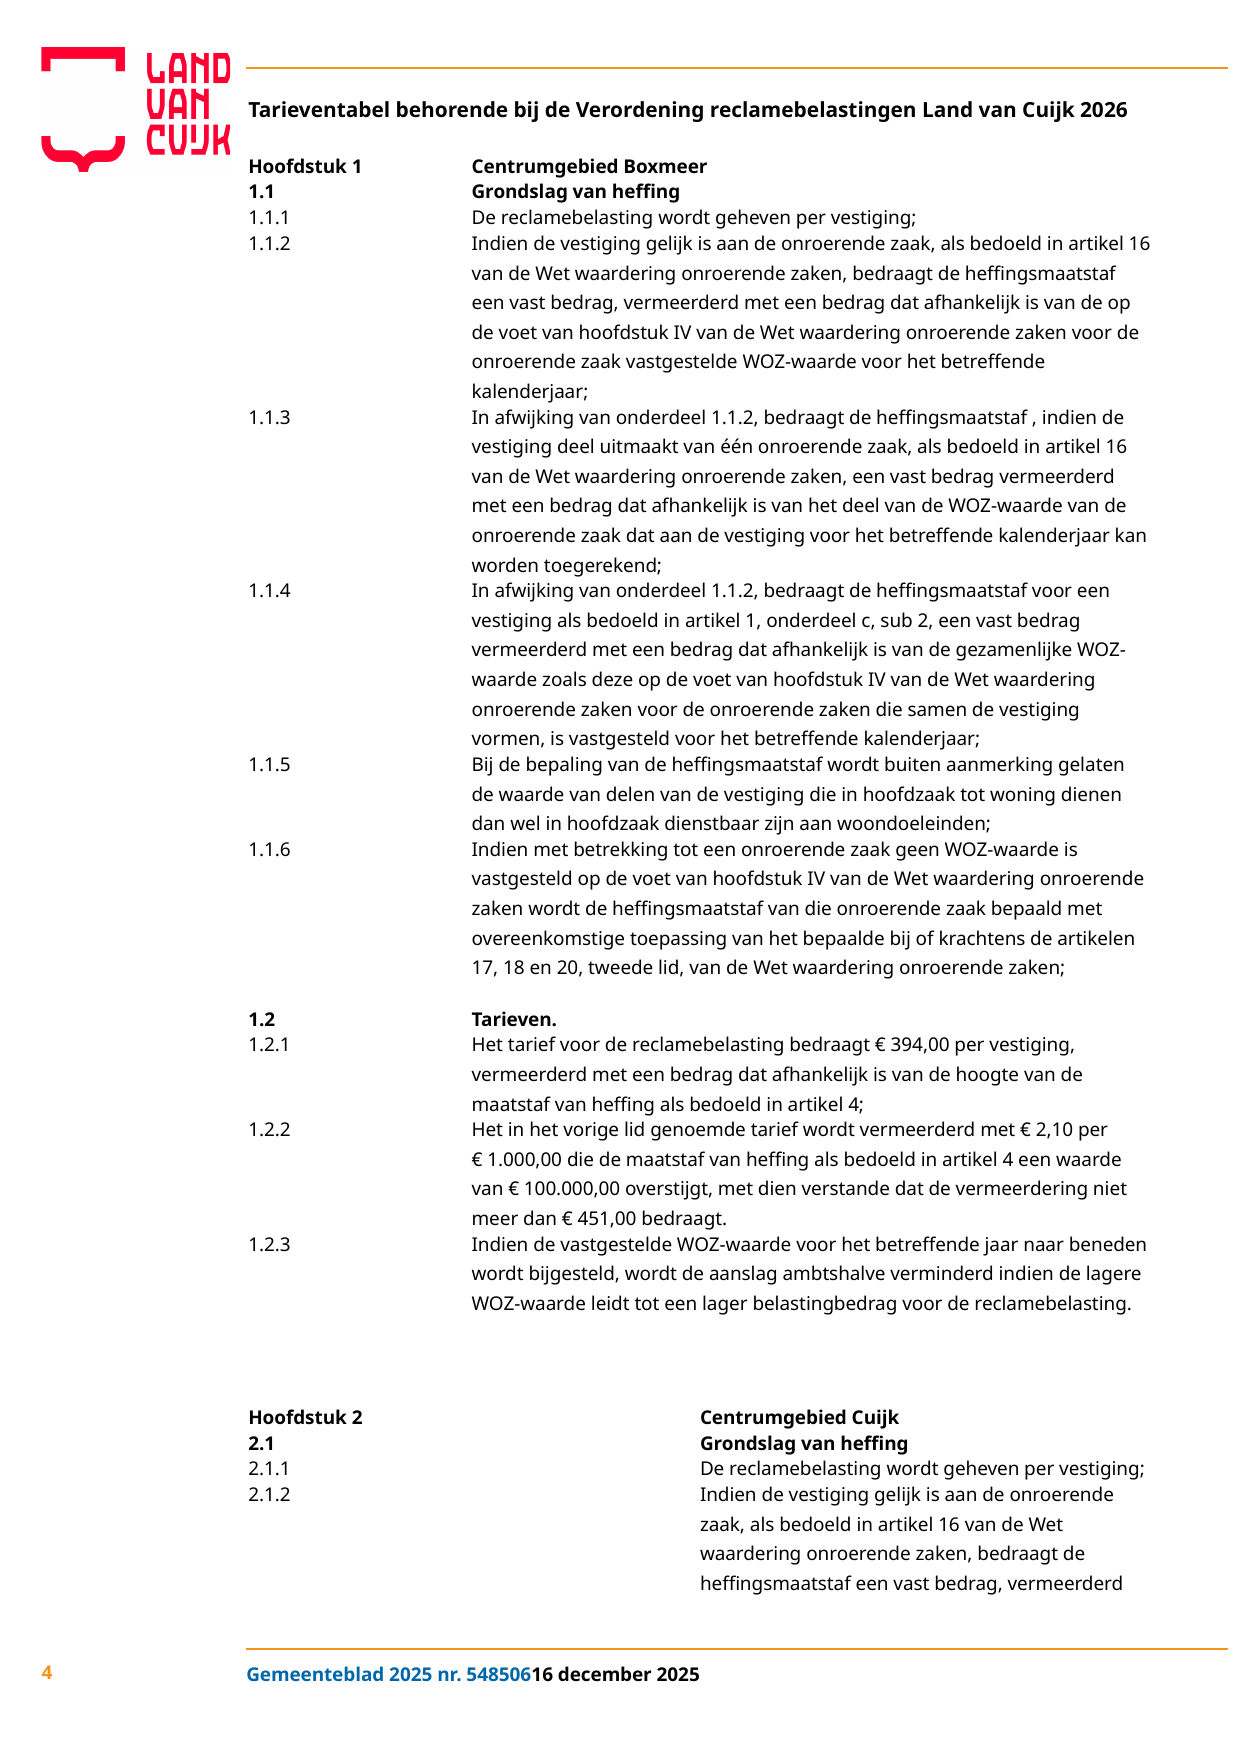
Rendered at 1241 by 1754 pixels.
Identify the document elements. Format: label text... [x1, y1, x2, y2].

table_cell Het tarief voor de reclamebelasting bedraagt € 394,00 per vestiging, vermeerderd met een bedrag dat afhankelijk is van de hoogte van de maatstaf van heffing als bedoeld in artikel 4; [471, 1032, 1152, 1116]
text Tarieventabel behorende bij de Verordening reclamebelastingen Land van Cuijk 2026 [248, 95, 1152, 123]
table_cell Tarieven. [471, 1006, 1152, 1032]
table_cell 1.1.1 [248, 205, 471, 230]
table_cell 1.1.3 [248, 404, 471, 577]
table_cell De reclamebelasting wordt geheven per vestiging; [471, 205, 1152, 230]
table_cell 2.1.2 [248, 1481, 700, 1596]
table_cell 1.1 [248, 179, 471, 204]
table_cell 1.1.2 [248, 230, 471, 404]
table_cell Indien met betrekking tot een onroerende zaak geen WOZ-waarde is vastgesteld op de voet van hoofdstuk IV van de Wet waardering onroerende zaken wordt de heffingsmaatstaf van die onroerende zaak bepaald met overeenkomstige toepassing van het bepaalde bij of krachtens de artikelen 17, 18 en 20, tweede lid, van de Wet waardering onroerende zaken; [471, 836, 1152, 980]
table_cell Indien de vastgestelde WOZ-waarde voor het betreffende jaar naar beneden wordt bijgesteld, wordt de aanslag ambtshalve verminderd indien de lagere WOZ-waarde leidt tot een lager belastingbedrag voor de reclamebelasting. [471, 1231, 1152, 1345]
table_cell 1.2.3 [248, 1231, 471, 1345]
table_cell Het in het vorige lid genoemde tarief wordt vermeerderd met € 2,10 per € 1.000,00 die de maatstaf van heffing als bedoeld in artikel 4 een waarde van € 100.000,00 overstijgt, met dien verstande dat de vermeerdering niet meer dan € 451,00 bedraagt. [471, 1116, 1152, 1231]
table_cell 1.1.5 [248, 751, 471, 836]
table_cell 1.2.2 [248, 1116, 471, 1231]
table_cell Indien de vestiging gelijk is aan de onroerende zaak, als bedoeld in artikel 16 van de Wet waardering onroerende zaken, bedraagt de heffingsmaatstaf een vast bedrag, vermeerderd met een bedrag dat afhankelijk is van de op de voet van hoofdstuk IV van de Wet waardering onroerende zaken voor de onroerende zaak vastgestelde WOZ-waarde voor het betreffende kalenderjaar; [471, 230, 1152, 404]
picture [41, 47, 231, 172]
table_cell In afwijking van onderdeel 1.1.2, bedraagt de heffingsmaatstaf voor een vestiging als bedoeld in artikel 1, onderdeel c, sub 2, een vast bedrag vermeerderd met een bedrag dat afhankelijk is van de gezamenlijke WOZ-waarde zoals deze op de voet van hoofdstuk IV van de Wet waardering onroerende zaken voor de onroerende zaken die samen de vestiging vormen, is vastgesteld voor het betreffende kalenderjaar; [471, 578, 1152, 751]
table_cell Hoofdstuk 2 [248, 1404, 700, 1430]
table_cell Bij de bepaling van de heffingsmaatstaf wordt buiten aanmerking gelaten de waarde van delen van de vestiging die in hoofdzaak tot woning dienen dan wel in hoofdzaak dienstbaar zijn aan woondoeleinden; [471, 751, 1152, 836]
table_header [700, 1378, 1152, 1404]
table_cell Grondslag van heffing [700, 1430, 1152, 1456]
table_header Hoofdstuk 1 [248, 153, 471, 179]
table_header [248, 1378, 700, 1404]
table_cell 2.1 [248, 1430, 700, 1456]
table_cell In afwijking van onderdeel 1.1.2, bedraagt de heffingsmaatstaf , indien de vestiging deel uitmaakt van één onroerende zaak, als bedoeld in artikel 16 van de Wet waardering onroerende zaken, een vast bedrag vermeerderd met een bedrag dat afhankelijk is van het deel van de WOZ-waarde van de onroerende zaak dat aan de vestiging voor het betreffende kalenderjaar kan worden toegerekend; [471, 404, 1152, 577]
table_cell De reclamebelasting wordt geheven per vestiging; [700, 1456, 1152, 1481]
table_header Centrumgebied Boxmeer [471, 153, 1152, 179]
table_cell 1.1.4 [248, 578, 471, 751]
table_cell 1.2.1 [248, 1032, 471, 1116]
table_cell Indien de vestiging gelijk is aan de onroerende zaak, als bedoeld in artikel 16 van de Wet waardering onroerende zaken, bedraagt de heffingsmaatstaf een vast bedrag, vermeerderd [700, 1481, 1152, 1596]
table_cell [248, 980, 471, 1006]
table_cell 1.2 [248, 1006, 471, 1032]
table_cell [471, 980, 1152, 1006]
table_cell 2.1.1 [248, 1456, 700, 1481]
table_cell Centrumgebied Cuijk [700, 1404, 1152, 1430]
table_cell 1.1.6 [248, 836, 471, 980]
table_cell Grondslag van heffing [471, 179, 1152, 204]
